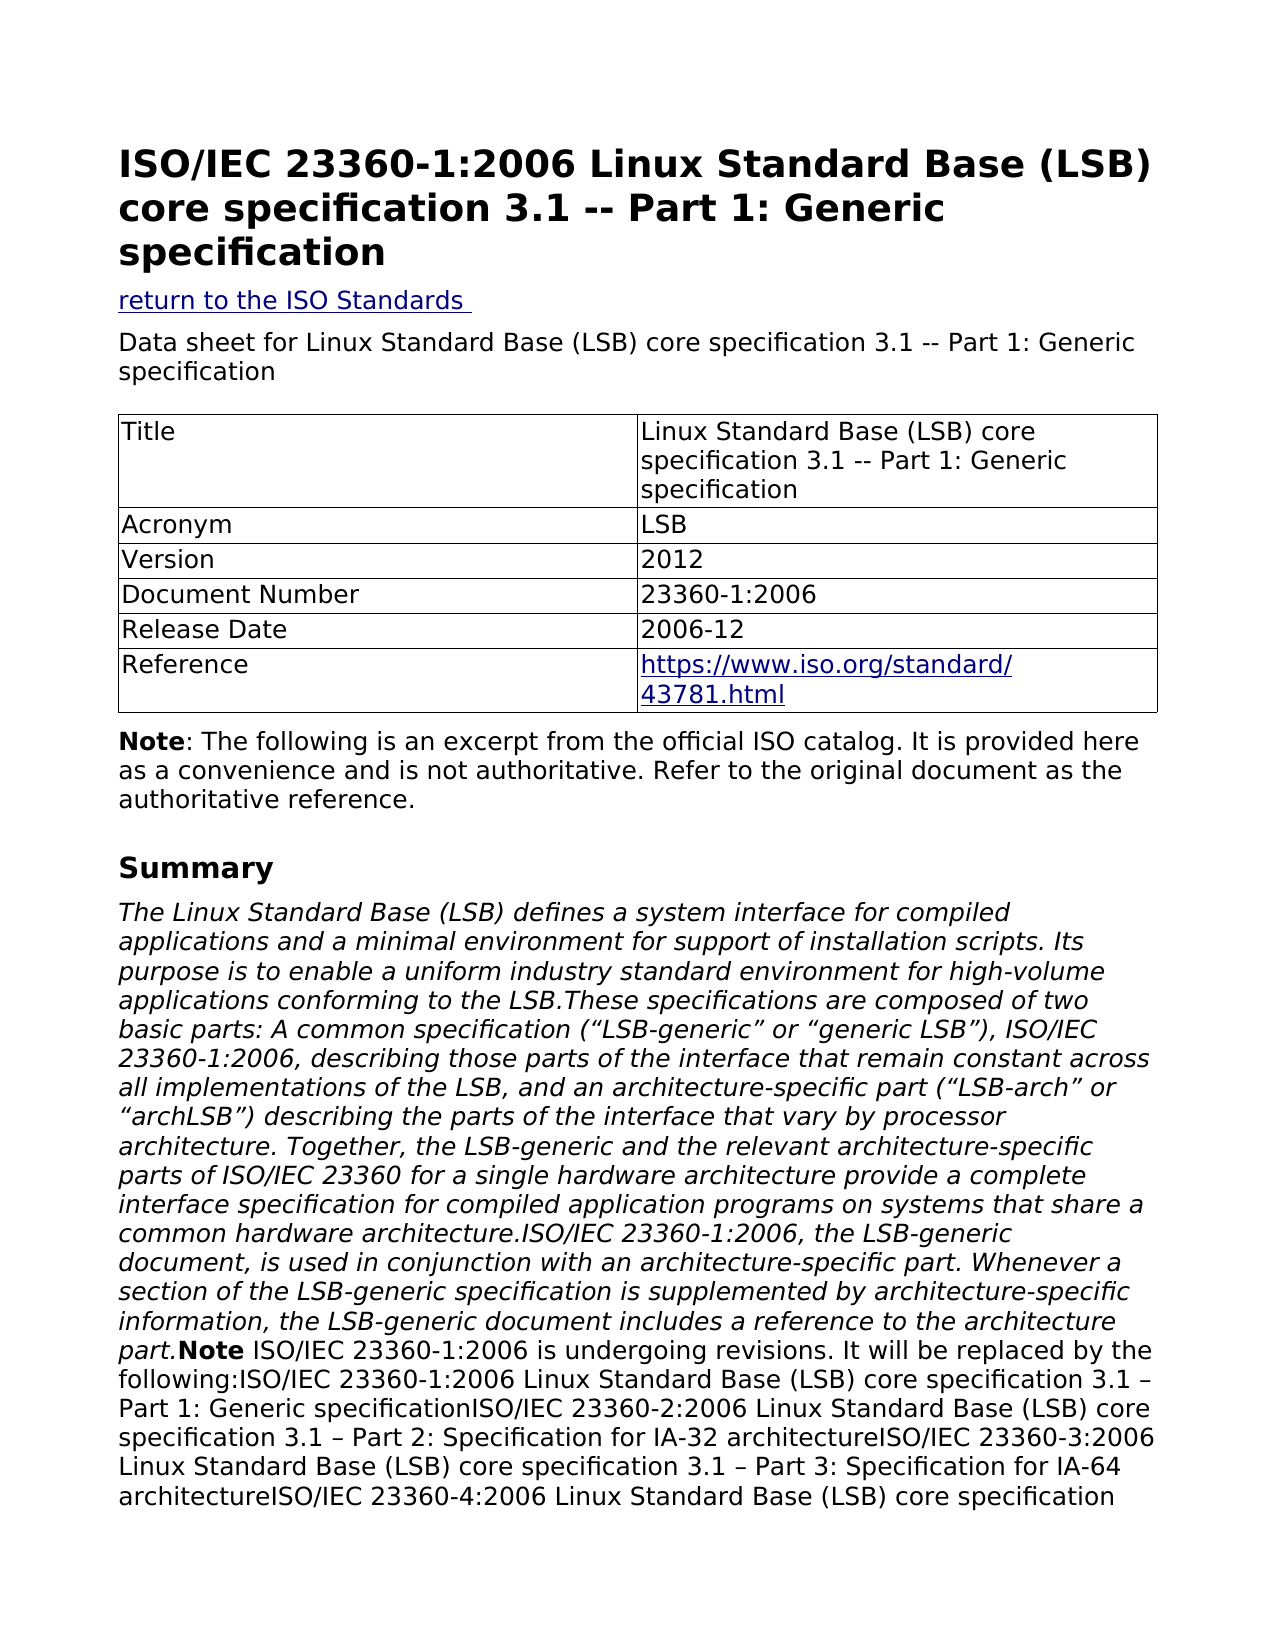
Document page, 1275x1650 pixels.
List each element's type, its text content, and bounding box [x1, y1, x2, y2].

table_header Title [119, 415, 637, 507]
table_cell LSB [638, 508, 1157, 542]
table_cell Version [119, 544, 637, 577]
table_cell Acronym [119, 508, 637, 542]
table_cell Document Number [119, 579, 637, 613]
table_cell 2006-12 [638, 614, 1157, 648]
table_cell Release Date [119, 614, 637, 648]
text Data sheet for Linux Standard Base (LSB) core specification 3.1 -- Part 1: Generic specification [118, 328, 1157, 387]
table_cell 2012 [638, 544, 1157, 577]
table_cell 23360-1:2006 [638, 579, 1157, 613]
table_cell https://www.iso.org/standard/43781.html [638, 649, 1157, 712]
text Note: The following is an excerpt from the official ISO catalog. It is provided here as a convenience and is not authoritative. Refer to the original document as the authoritative reference. [118, 727, 1157, 814]
text The Linux Standard Base (LSB) defines a system interface for compiled applications and a minimal environment for support of installation scripts. Its purpose is to enable a uniform industry standard environment for high-volume applications conforming to the LSB.These specifications are composed of two basic parts: A common specification (“LSB-generic” or “generic LSB”), ISO/IEC 23360-1:2006, describing those parts of the interface that remain constant across all implementations of the LSB, and an architecture-specific part (“LSB-arch” or “archLSB”) describing the parts of the interface that vary by processor architecture. Together, the LSB-generic and the relevant architecture-specific parts of ISO/IEC 23360 for a single hardware architecture provide a complete interface specification for compiled application programs on systems that share a common hardware architecture.ISO/IEC 23360-1:2006, the LSB-generic document, is used in conjunction with an architecture-specific part. Whenever a section of the LSB-generic specification is supplemented by architecture-specific information, the LSB-generic document includes a reference to the architecture part.Note ISO/IEC 23360-1:2006 is undergoing revisions. It will be replaced by the following:ISO/IEC 23360-1:2006 Linux Standard Base (LSB) core specification 3.1 – Part 1: Generic specificationISO/IEC 23360-2:2006 Linux Standard Base (LSB) core specification 3.1 – Part 2: Specification for IA-32 architectureISO/IEC 23360-3:2006 Linux Standard Base (LSB) core specification 3.1 – Part 3: Specification for IA-64 architectureISO/IEC 23360-4:2006 Linux Standard Base (LSB) core specification [118, 898, 1157, 1511]
subtitle ISO/IEC 23360-1:2006 Linux Standard Base (LSB) core specification 3.1 -- Part 1: Generic specification [118, 143, 1157, 274]
table_cell Reference [119, 649, 637, 712]
table_header Linux Standard Base (LSB) core specification 3.1 -- Part 1: Generic specification [638, 415, 1157, 507]
subtitle Summary [118, 852, 1157, 886]
text return to the ISO Standards [118, 287, 1157, 316]
